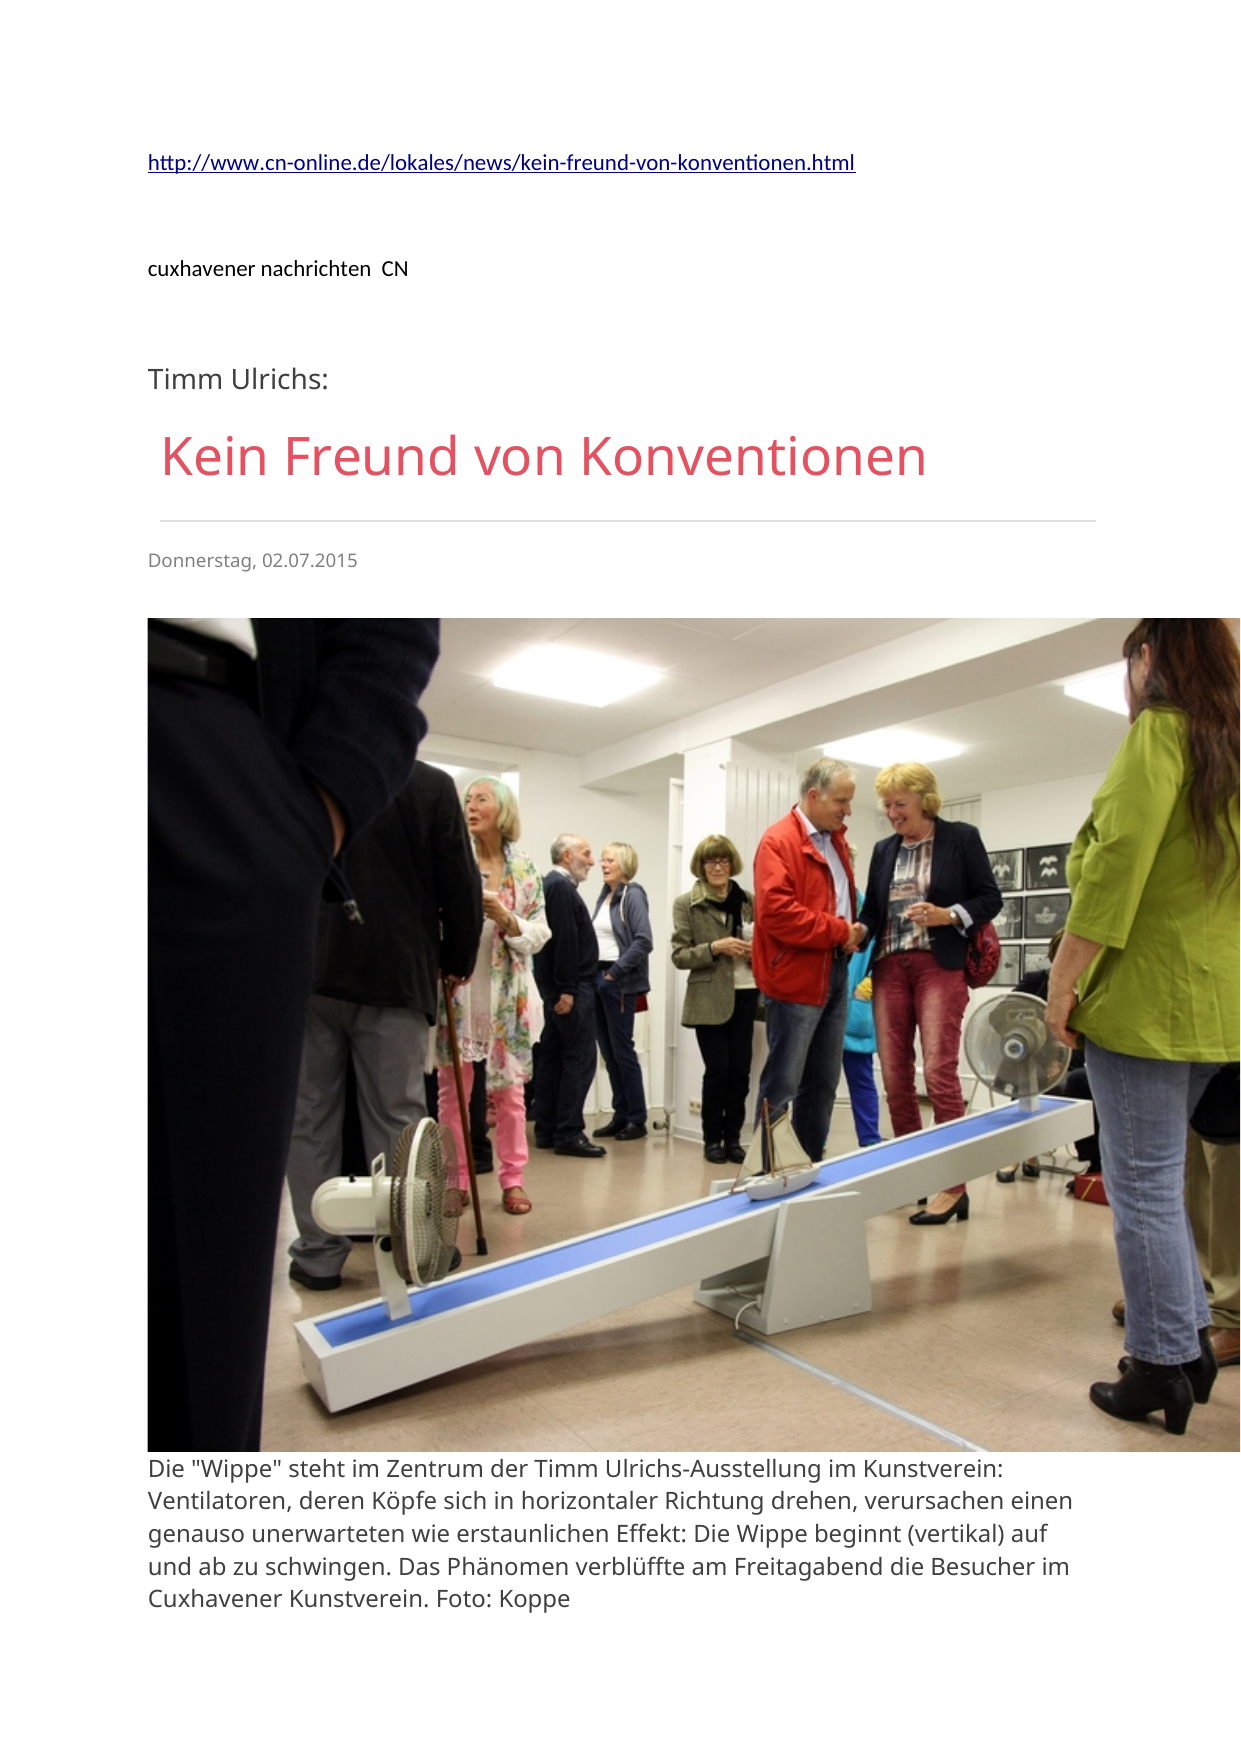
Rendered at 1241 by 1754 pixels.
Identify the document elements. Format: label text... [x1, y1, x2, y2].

text Die "Wippe" steht im Zentrum der Timm Ulrichs-Ausstellung im Kunstverein: Ventilatoren, deren Köpfe sich in horizontaler Richtung drehen, verursachen einen genauso unerwarteten wie erstaunlichen Effekt: Die Wippe beginnt (vertikal) auf und ab zu schwingen. Das Phänomen verblüffte am Freitagabend die Besucher im Cuxhavener Kunstverein. Foto: Koppe [148, 1452, 1093, 1614]
text cuxhavener nachrichten CN [148, 254, 1093, 282]
text Timm Ulrichs: [148, 360, 1093, 398]
text http://www.cn-online.de/lokales/news/kein-freund-von-konventionen.html [148, 148, 1093, 176]
text Kein Freund von Konventionen [160, 419, 1096, 520]
text Donnerstag, 02.07.2015 [148, 547, 1093, 572]
